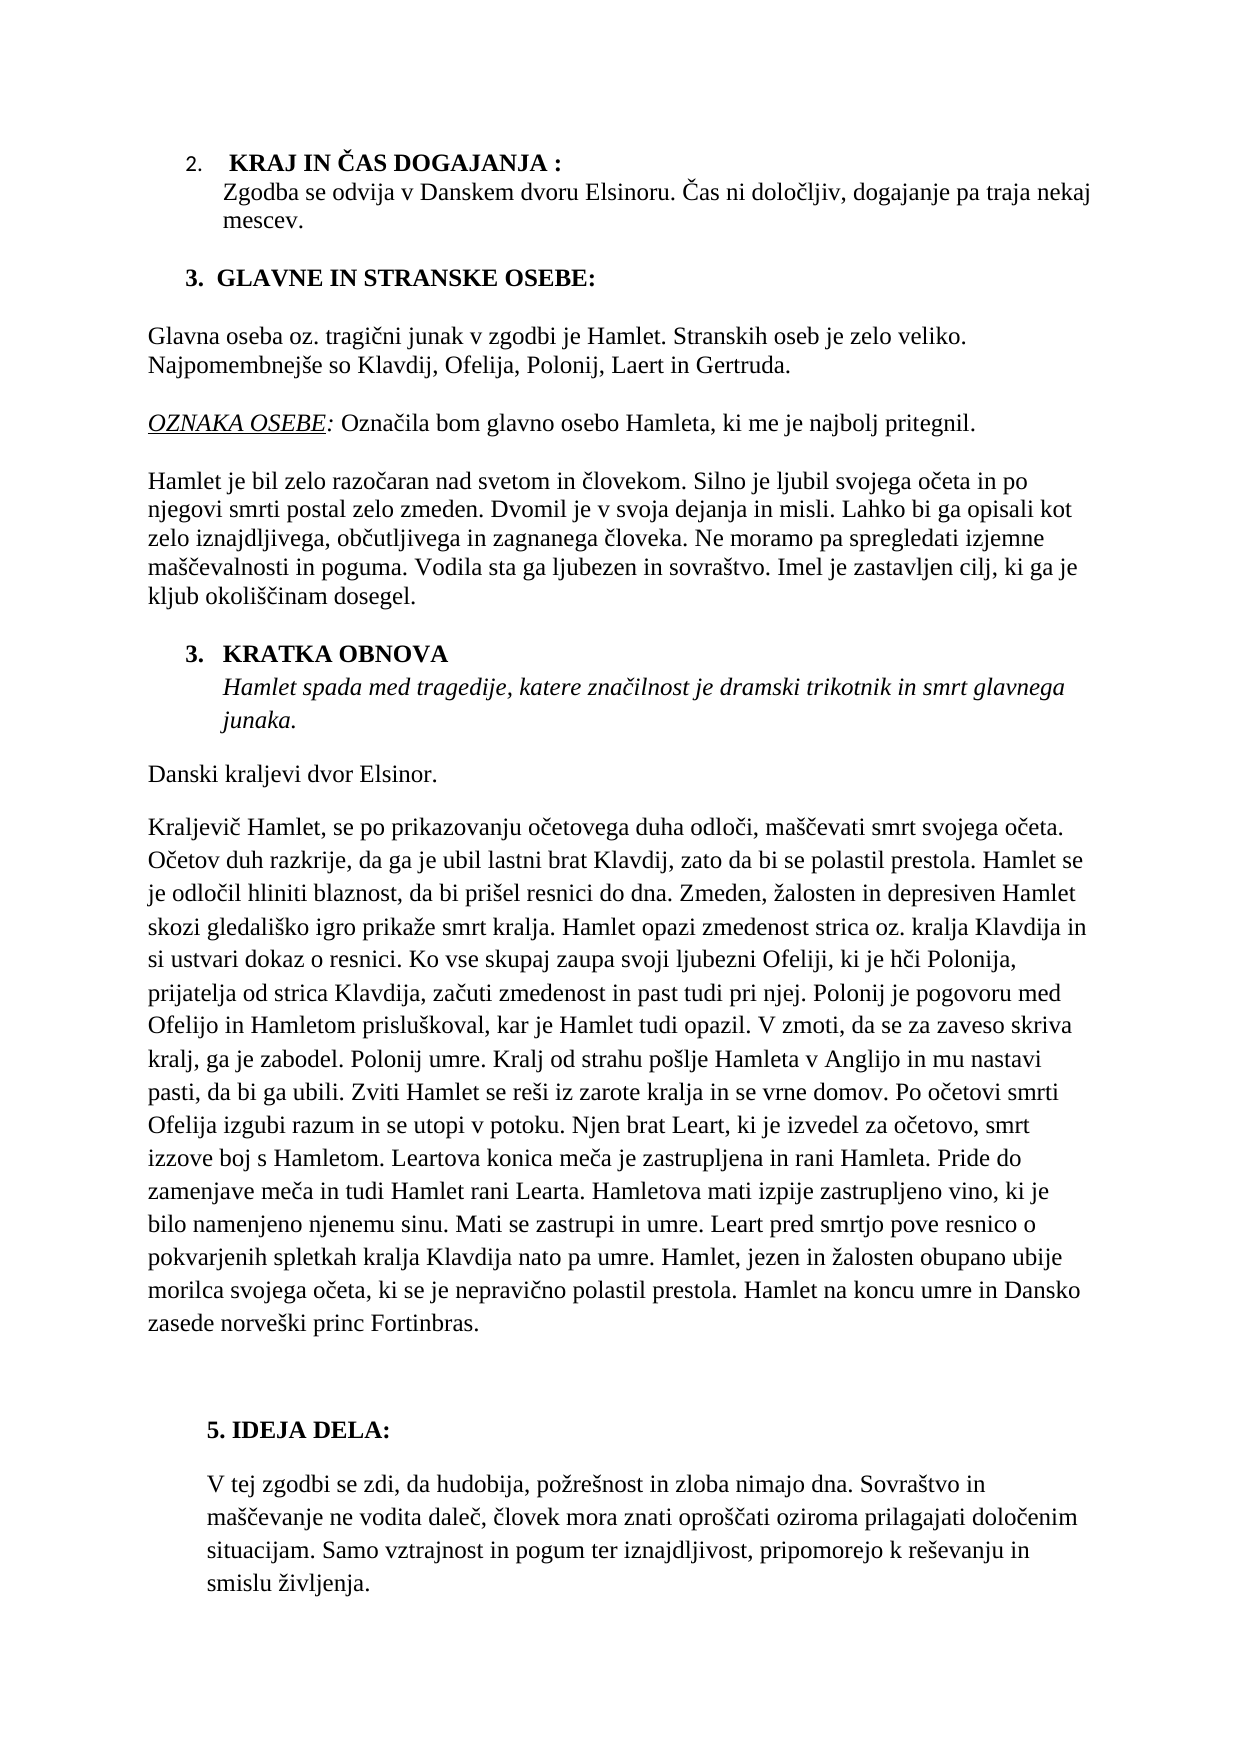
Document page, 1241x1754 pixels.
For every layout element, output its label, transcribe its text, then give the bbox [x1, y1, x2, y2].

text OZNAKA OSEBE: Označila bom glavno osebo Hamleta, ki me je najbolj pritegnil. [148, 408, 1093, 437]
text 3. GLAVNE IN STRANSKE OSEBE: [148, 263, 1093, 292]
text Danski kraljevi dvor Elsinor. [148, 759, 1093, 787]
list Zgodba se odvija v Danskem dvoru Elsinoru. Čas ni določljiv, dogajanje pa traja nekaj mescev. [223, 177, 1093, 234]
text Hamlet je bil zelo razočaran nad svetom in človekom. Silno je ljubil svojega očeta in po njegovi smrti postal zelo zmeden. Dvomil je v svoja dejanja in misli. Lahko bi ga opisali kot zelo iznajdljivega, občutljivega in zagnanega človeka. Ne moramo pa spregledati izjemne maščevalnosti in poguma. Vodila sta ga ljubezen in sovraštvo. Imel je zastavljen cilj, ki ga je kljub okoliščinam dosegel. [148, 466, 1093, 609]
text 5. IDEJA DELA: [207, 1416, 1093, 1444]
text Kraljevič Hamlet, se po prikazovanju očetovega duha odloči, maščevati smrt svojega očeta. Očetov duh razkrije, da ga je ubil lastni brat Klavdij, zato da bi se polastil prestola. Hamlet se je odločil hliniti blaznost, da bi prišel resnici do dna. Zmeden, žalosten in depresiven Hamlet skozi gledališko igro prikaže smrt kralja. Hamlet opazi zmedenost strica oz. kralja Klavdija in si ustvari dokaz o resnici. Ko vse skupaj zaupa svoji ljubezni Ofeliji, ki je hči Polonija, prijatelja od strica Klavdija, začuti zmedenost in past tudi pri njej. Polonij je pogovoru med Ofelijo in Hamletom prisluškoval, kar je Hamlet tudi opazil. V zmoti, da se za zaveso skriva kralj, ga je zabodel. Polonij umre. Kralj od strahu pošlje Hamleta v Anglijo in mu nastavi pasti, da bi ga ubili. Zviti Hamlet se reši iz zarote kralja in se vrne domov. Po očetovi smrti Ofelija izgubi razum in se utopi v potoku. Njen brat Leart, ki je izvedel za očetovo, smrt izzove boj s Hamletom. Leartova konica meča je zastrupljena in rani Hamleta. Pride do zamenjave meča in tudi Hamlet rani Learta. Hamletova mati izpije zastrupljeno vino, ki je bilo namenjeno njenemu sinu. Mati se zastrupi in umre. Leart pred smrtjo pove resnico o pokvarjenih spletkah kralja Klavdija nato pa umre. Hamlet, jezen in žalosten obupano ubije morilca svojega očeta, ki se je nepravično polastil prestola. Hamlet na koncu umre in Dansko zasede norveški princ Fortinbras. [148, 812, 1093, 1337]
text Glavna oseba oz. tragični junak v zgodbi je Hamlet. Stranskih oseb je zelo veliko. Najpomembnejše so Klavdij, Ofelija, Polonij, Laert in Gertruda. [148, 321, 1093, 379]
text V tej zgodbi se zdi, da hudobija, požrešnost in zloba nimajo dna. Sovraštvo in maščevanje ne vodita daleč, človek mora znati oproščati oziroma prilagajati določenim situacijam. Samo vztrajnost in pogum ter iznajdljivost, pripomorejo k reševanju in smislu življenja. [207, 1469, 1093, 1597]
list KRATKA OBNOVA [185, 639, 1093, 667]
list KRAJ IN ČAS DOGAJANJA : [185, 148, 1093, 177]
list Hamlet spada med tragedije, katere značilnost je dramski trikotnik in smrt glavnega junaka. [223, 672, 1093, 733]
